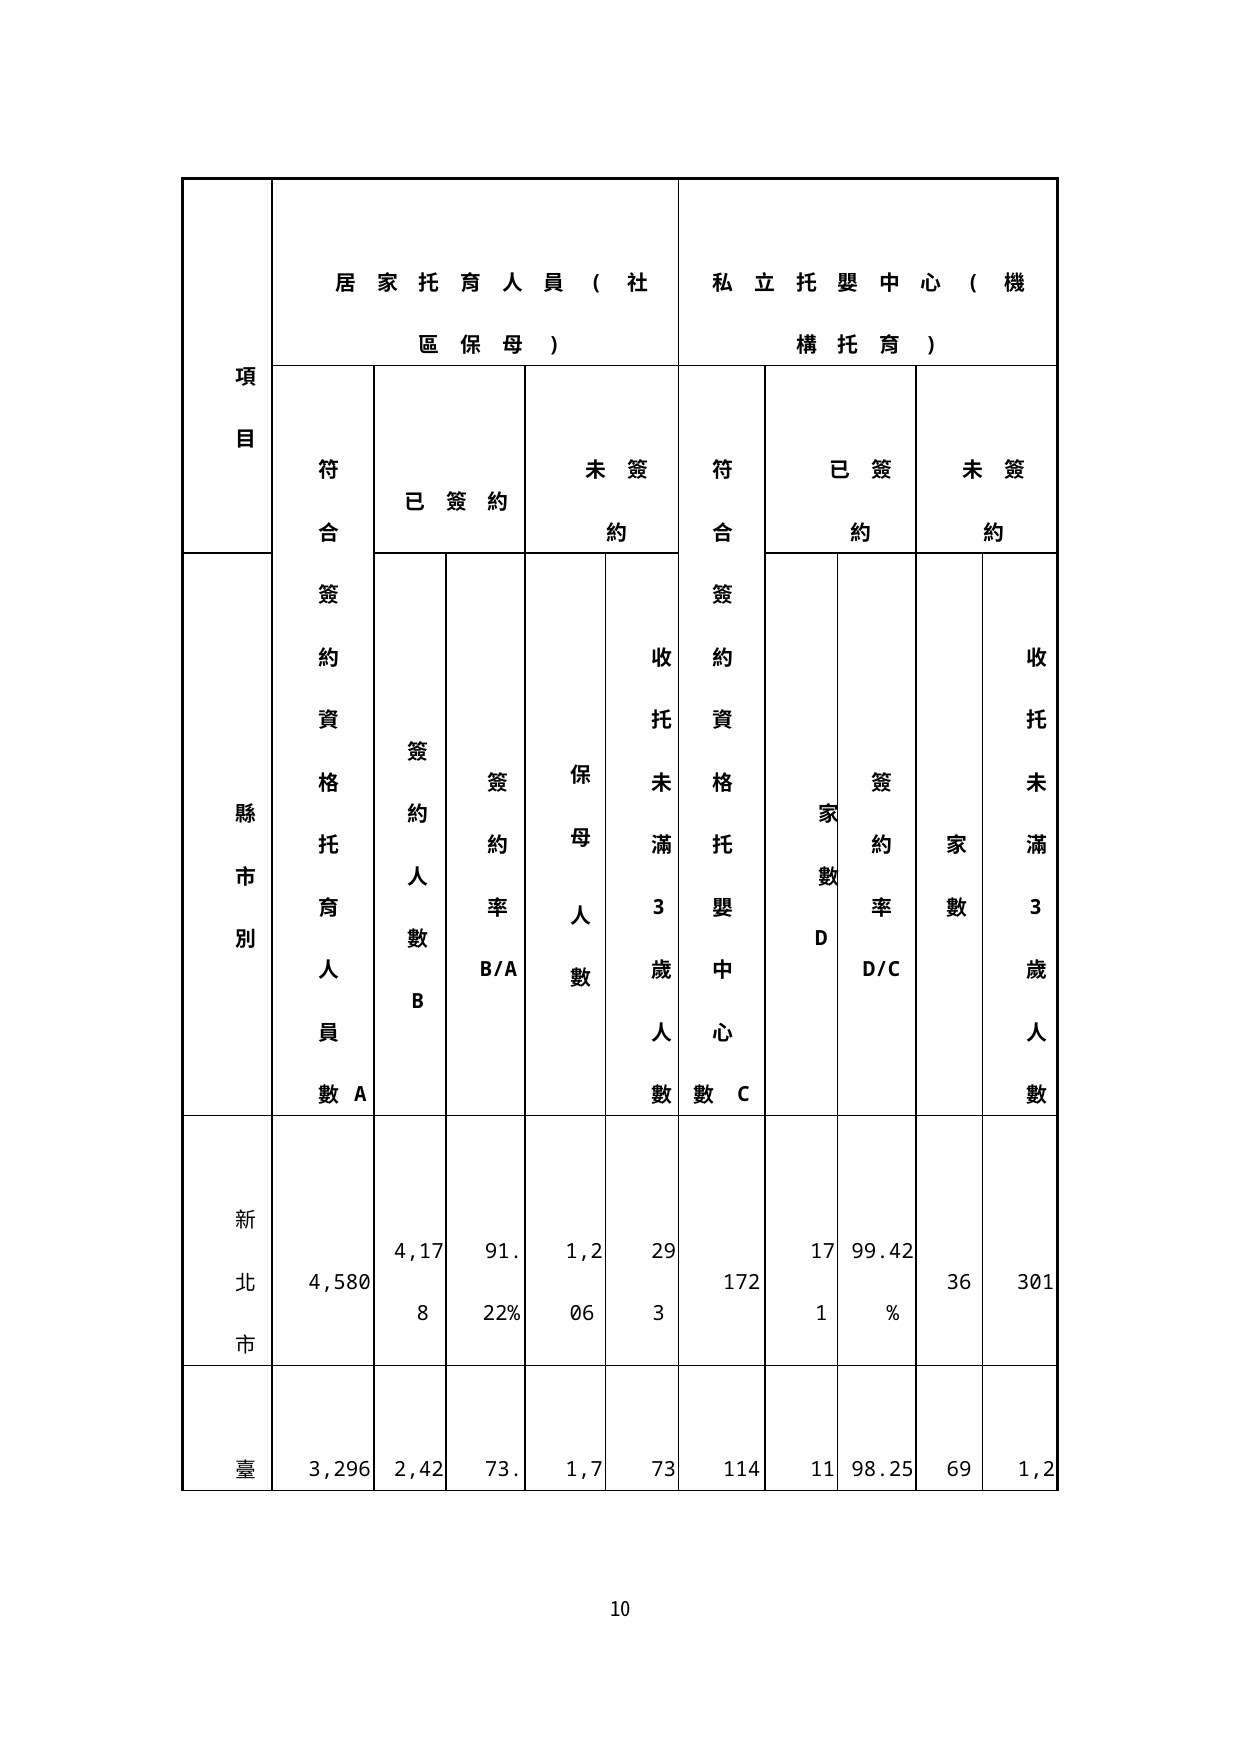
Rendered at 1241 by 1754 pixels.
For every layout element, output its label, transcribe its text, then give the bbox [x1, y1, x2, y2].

table_cell 4,178 [375, 1116, 445, 1365]
table_cell 家數 [917, 554, 982, 1115]
table_cell 4,580 [273, 1116, 373, 1365]
table_cell 91.22% [447, 1116, 524, 1365]
table_cell 新北市 [184, 1116, 271, 1365]
table_cell 3,296 [273, 1366, 373, 1490]
table_cell 簽約率D/C [838, 554, 915, 1115]
table_cell 293 [606, 1116, 678, 1365]
table_cell 98.25 [838, 1366, 915, 1490]
table_cell 簽約人數B [375, 554, 445, 1115]
table_cell 符合簽約資格托育人員數A [273, 366, 373, 1115]
table_cell 36 [917, 1116, 982, 1365]
table_cell 收托未滿3歲人數 [983, 554, 1056, 1115]
table_cell 171 [766, 1116, 837, 1365]
table_cell 2,42 [375, 1366, 445, 1490]
table_cell 172 [679, 1116, 764, 1365]
table_cell 家數D [766, 554, 837, 1115]
table_cell 1,206 [526, 1116, 605, 1365]
table_header 居家托育人員(社區保母) [273, 180, 678, 365]
table_cell 1,7 [526, 1366, 605, 1490]
table_cell 收托未滿3歲人數 [606, 554, 678, 1115]
table_cell 臺 [184, 1366, 271, 1490]
table_cell 99.42% [838, 1116, 915, 1365]
table_cell 符合簽約資格托嬰中心數C [679, 366, 764, 1115]
table_cell 11 [766, 1366, 837, 1490]
table_cell 已簽約 [375, 366, 524, 552]
table_cell 已簽約 [766, 366, 915, 552]
table_cell 114 [679, 1366, 764, 1490]
table_cell 1,2 [983, 1366, 1056, 1490]
table_cell 69 [917, 1366, 982, 1490]
table_cell 縣市別 [184, 554, 271, 1115]
table_cell 301 [983, 1116, 1056, 1365]
table_cell 未簽約 [917, 366, 1056, 552]
table_header 私立托嬰中心(機構托育) [679, 180, 1056, 365]
table_cell 73. [447, 1366, 524, 1490]
table_cell 未簽約 [526, 366, 678, 552]
table_cell 保母 人數 [526, 554, 605, 1115]
table_cell 73 [606, 1366, 678, 1490]
table_cell 簽約率B/A [447, 554, 524, 1115]
table_header 項目 [184, 180, 271, 552]
